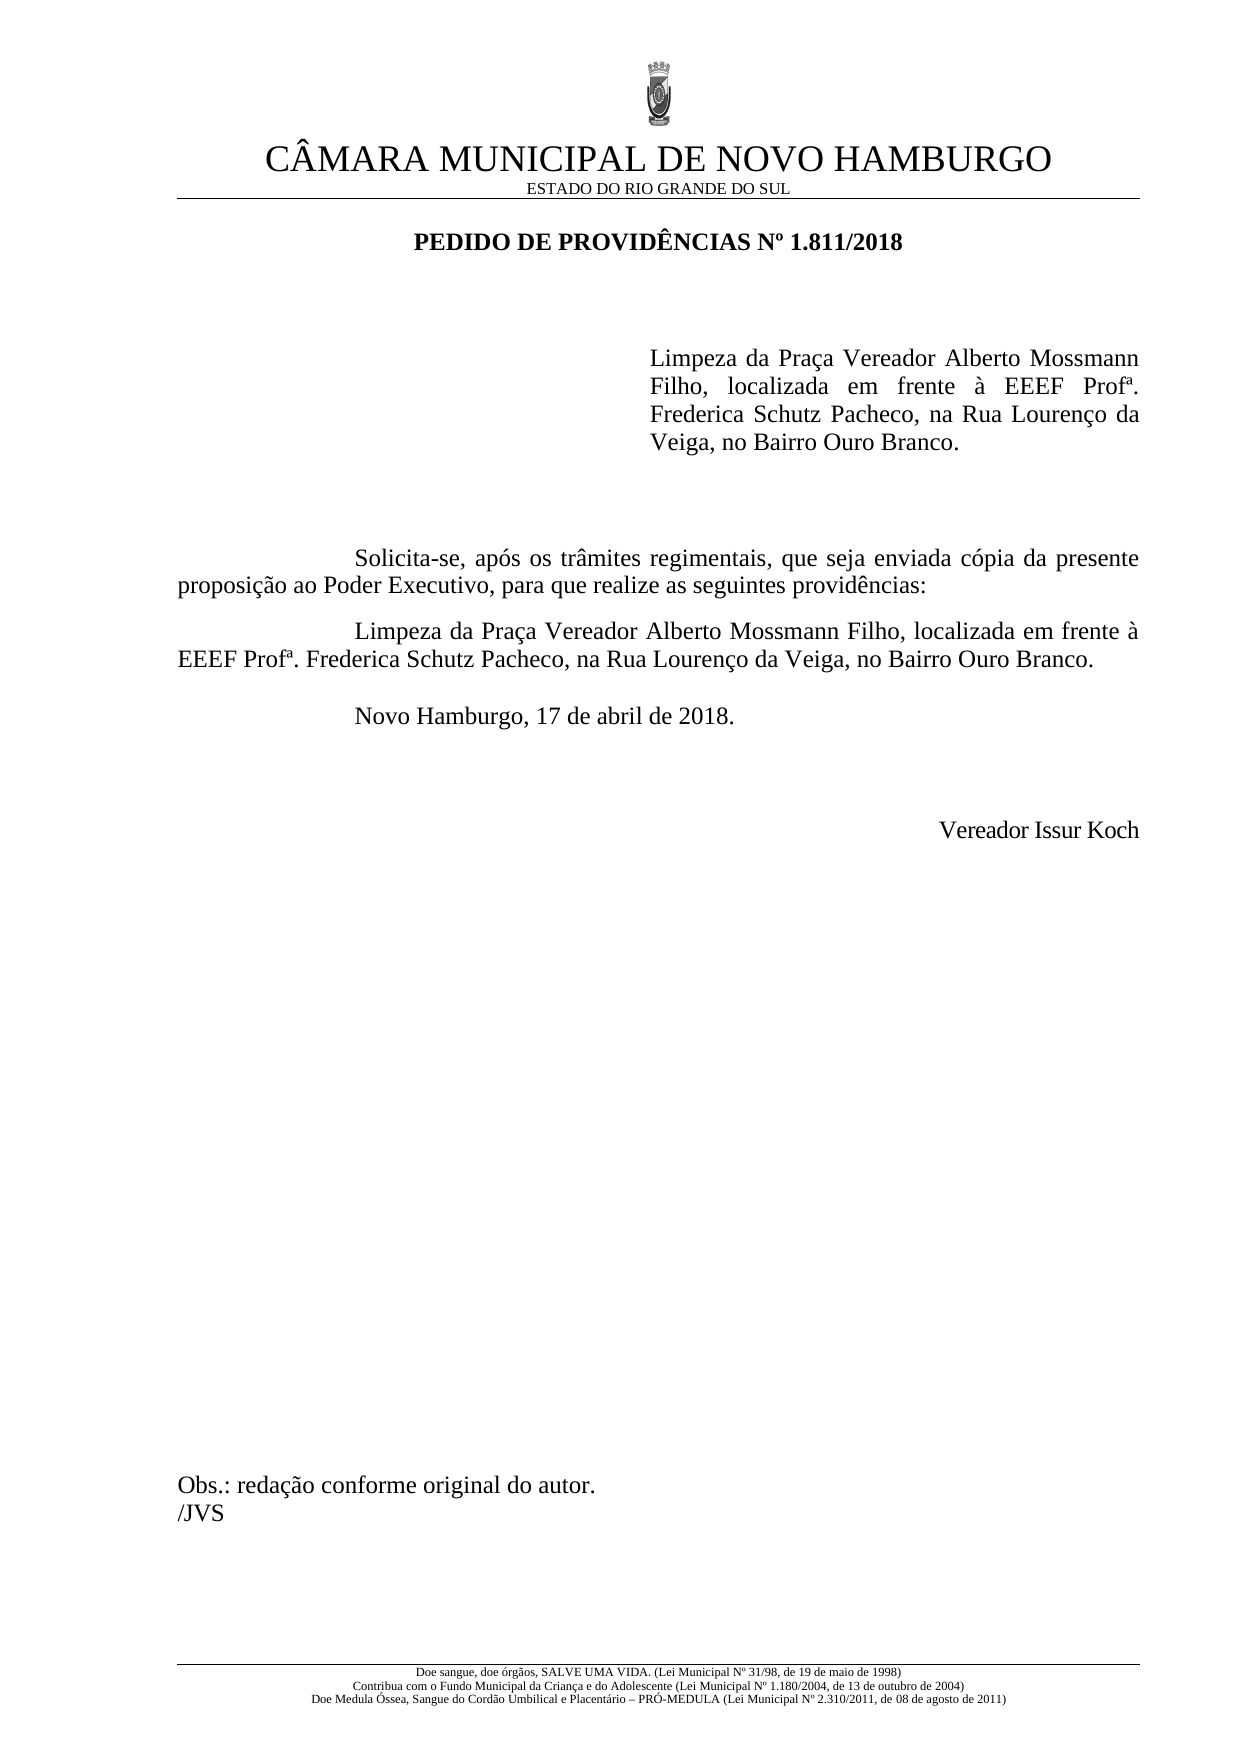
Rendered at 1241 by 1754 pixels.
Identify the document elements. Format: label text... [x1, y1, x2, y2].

text Solicita-se, após os trâmites regimentais, que seja enviada cópia da presente proposição ao Poder Executivo, para que realize as seguintes providências: [177, 544, 1140, 599]
text PEDIDO DE PROVIDÊNCIAS Nº 1.811/2018 [177, 228, 1140, 256]
text Novo Hamburgo, 17 de abril de 2018. [177, 702, 1140, 730]
text /JVS [177, 1499, 1140, 1527]
text Obs.: redação conforme original do autor. [177, 1471, 1140, 1499]
text Limpeza da Praça Vereador Alberto Mossmann Filho, localizada em frente à EEEF Profª. Frederica Schutz Pacheco, na Rua Lourenço da Veiga, no Bairro Ouro Branco. [649, 344, 1140, 455]
text Vereador Issur Koch [177, 816, 1140, 844]
text Limpeza da Praça Vereador Alberto Mossmann Filho, localizada em frente à EEEF Profª. Frederica Schutz Pacheco, na Rua Lourenço da Veiga, no Bairro Ouro Branco. [177, 617, 1140, 672]
